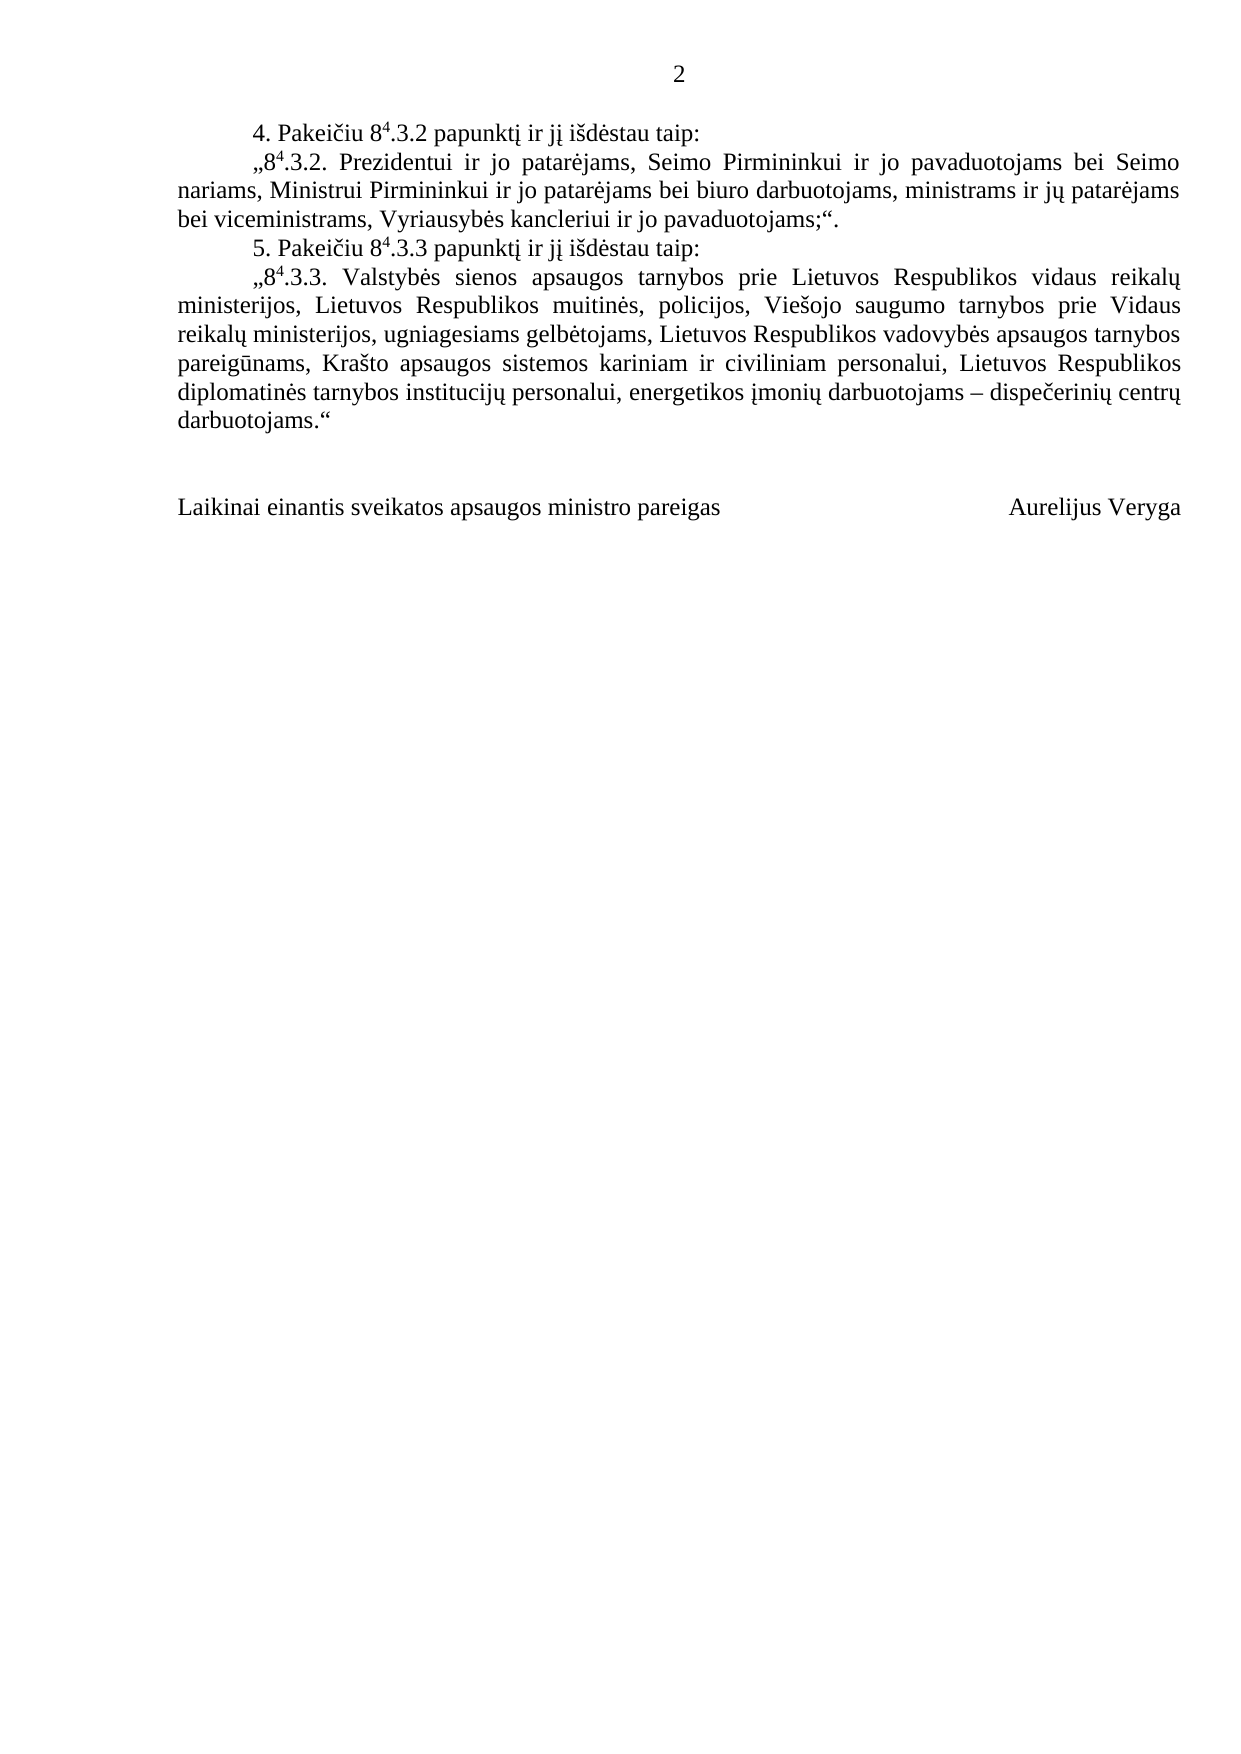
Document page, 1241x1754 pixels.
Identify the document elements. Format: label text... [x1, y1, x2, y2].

text Laikinai einantis sveikatos apsaugos ministro pareigas Aurelijus Veryga [177, 492, 1181, 521]
text „84.3.2. Prezidentui ir jo patarėjams, Seimo Pirmininkui ir jo pavaduotojams bei Seimo nariams, Ministrui Pirmininkui ir jo patarėjams bei biuro darbuotojams, ministrams ir jų patarėjams bei viceministrams, Vyriausybės kancleriui ir jo pavaduotojams;“. [177, 147, 1181, 233]
text 4. Pakeičiu 84.3.2 papunktį ir jį išdėstau taip: [177, 118, 1181, 147]
text „84.3.3. Valstybės sienos apsaugos tarnybos prie Lietuvos Respublikos vidaus reikalų ministerijos, Lietuvos Respublikos muitinės, policijos, Viešojo saugumo tarnybos prie Vidaus reikalų ministerijos, ugniagesiams gelbėtojams, Lietuvos Respublikos vadovybės apsaugos tarnybos pareigūnams, Krašto apsaugos sistemos kariniam ir civiliniam personalui, Lietuvos Respublikos diplomatinės tarnybos institucijų personalui, energetikos įmonių darbuotojams – dispečerinių centrų darbuotojams.“ [177, 262, 1181, 434]
text 5. Pakeičiu 84.3.3 papunktį ir jį išdėstau taip: [177, 233, 1181, 262]
